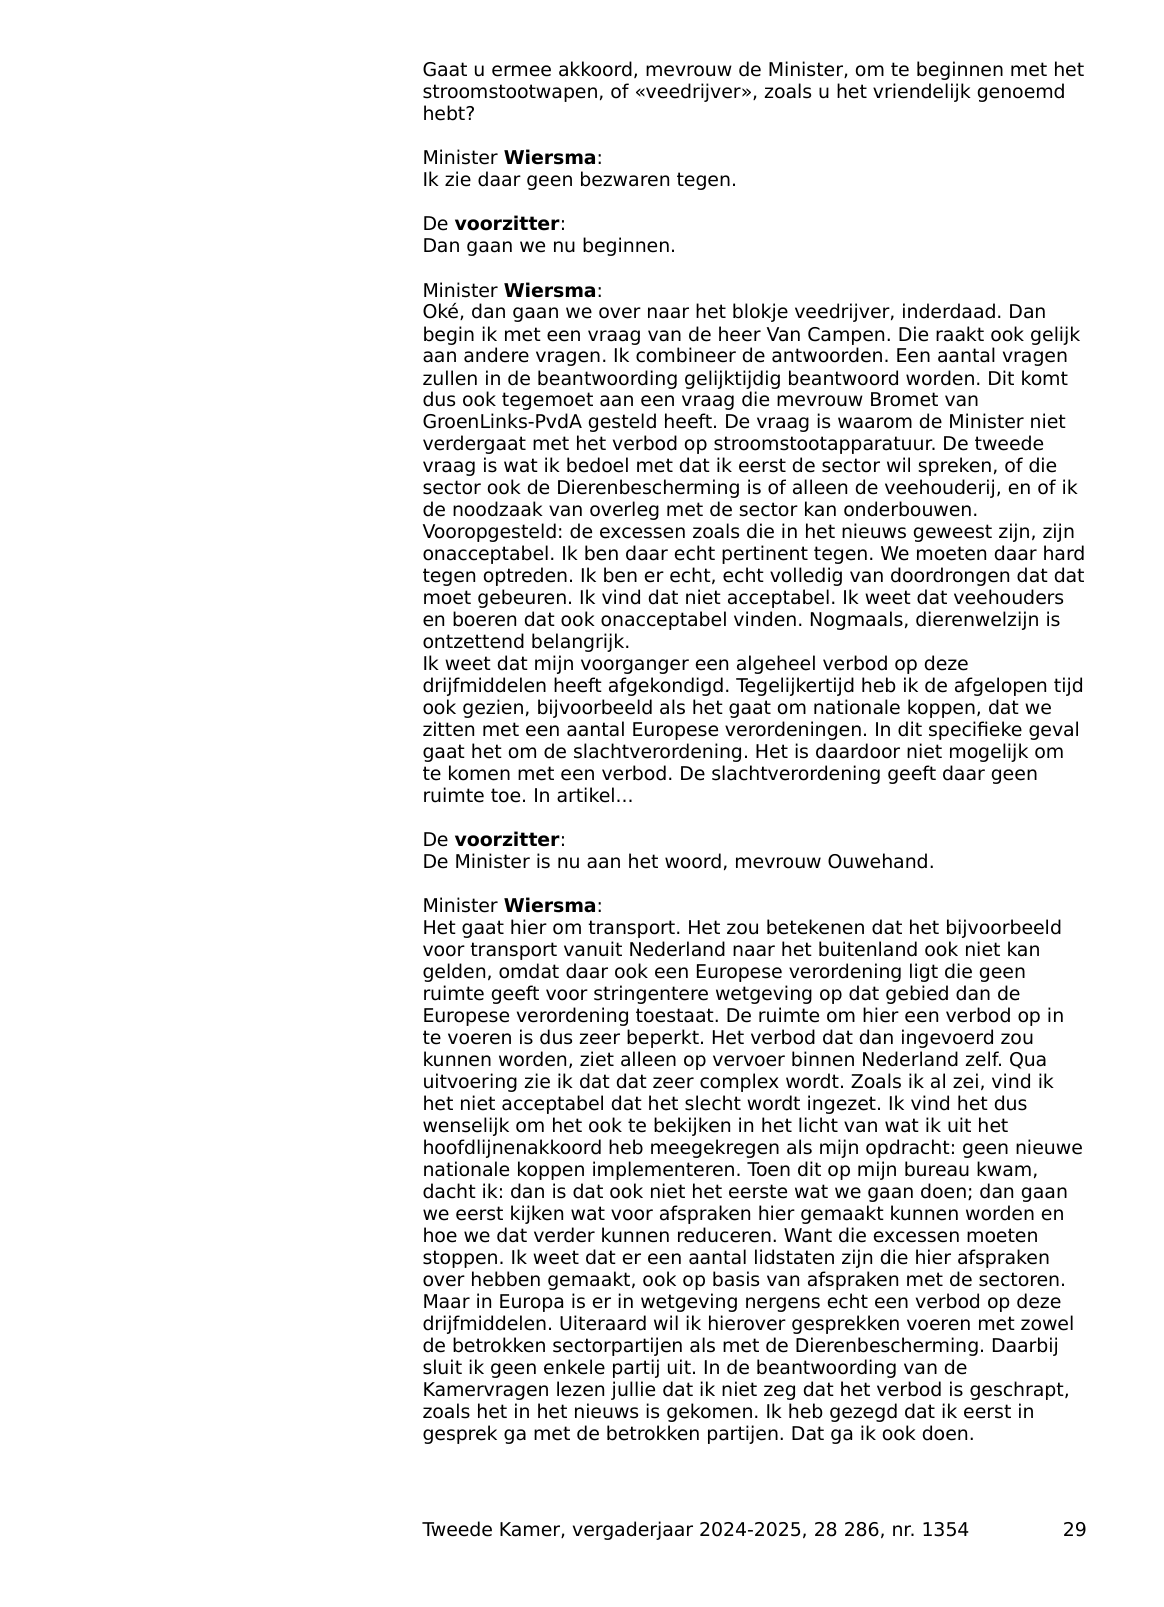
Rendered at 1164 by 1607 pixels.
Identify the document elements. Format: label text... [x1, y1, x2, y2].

text De voorzitter: [422, 213, 1087, 235]
text Minister Wiersma: [422, 279, 1087, 301]
text Minister Wiersma: [422, 147, 1087, 169]
text Minister Wiersma: [422, 895, 1087, 917]
text Gaat u ermee akkoord, mevrouw de Minister, om te beginnen met het stroomstootwapen, of «veedrijver», zoals u het vriendelijk genoemd hebt? [422, 59, 1087, 125]
text De Minister is nu aan het woord, mevrouw Ouwehand. [422, 851, 1087, 873]
text Ik weet dat mijn voorganger een algeheel verbod op deze drijfmiddelen heeft afgekondigd. Tegelijkertijd heb ik de afgelopen tijd ook gezien, bijvoorbeeld als het gaat om nationale koppen, dat we zitten met een aantal Europese verordeningen. In dit specifieke geval gaat het om de slachtverordening. Het is daardoor niet mogelijk om te komen met een verbod. De slachtverordening geeft daar geen ruimte toe. In artikel... [422, 653, 1087, 807]
text Ik zie daar geen bezwaren tegen. [422, 169, 1087, 191]
text De voorzitter: [422, 829, 1087, 851]
text Dan gaan we nu beginnen. [422, 235, 1087, 257]
text Het gaat hier om transport. Het zou betekenen dat het bijvoorbeeld voor transport vanuit Nederland naar het buitenland ook niet kan gelden, omdat daar ook een Europese verordening ligt die geen ruimte geeft voor stringentere wetgeving op dat gebied dan de Europese verordening toestaat. De ruimte om hier een verbod op in te voeren is dus zeer beperkt. Het verbod dat dan ingevoerd zou kunnen worden, ziet alleen op vervoer binnen Nederland zelf. Qua uitvoering zie ik dat dat zeer complex wordt. Zoals ik al zei, vind ik het niet acceptabel dat het slecht wordt ingezet. Ik vind het dus wenselijk om het ook te bekijken in het licht van wat ik uit het hoofdlijnenakkoord heb meegekregen als mijn opdracht: geen nieuwe nationale koppen implementeren. Toen dit op mijn bureau kwam, dacht ik: dan is dat ook niet het eerste wat we gaan doen; dan gaan we eerst kijken wat voor afspraken hier gemaakt kunnen worden en hoe we dat verder kunnen reduceren. Want die excessen moeten stoppen. Ik weet dat er een aantal lidstaten zijn die hier afspraken over hebben gemaakt, ook op basis van afspraken met de sectoren. Maar in Europa is er in wetgeving nergens echt een verbod op deze drijfmiddelen. Uiteraard wil ik hierover gesprekken voeren met zowel de betrokken sectorpartijen als met de Dierenbescherming. Daarbij sluit ik geen enkele partij uit. In de beantwoording van de Kamervragen lezen jullie dat ik niet zeg dat het verbod is geschrapt, zoals het in het nieuws is gekomen. Ik heb gezegd dat ik eerst in gesprek ga met de betrokken partijen. Dat ga ik ook doen. [422, 917, 1087, 1445]
text Oké, dan gaan we over naar het blokje veedrijver, inderdaad. Dan begin ik met een vraag van de heer Van Campen. Die raakt ook gelijk aan andere vragen. Ik combineer de antwoorden. Een aantal vragen zullen in de beantwoording gelijktijdig beantwoord worden. Dit komt dus ook tegemoet aan een vraag die mevrouw Bromet van GroenLinks-PvdA gesteld heeft. De vraag is waarom de Minister niet verdergaat met het verbod op stroomstootapparatuur. De tweede vraag is wat ik bedoel met dat ik eerst de sector wil spreken, of die sector ook de Dierenbescherming is of alleen de veehouderij, en of ik de noodzaak van overleg met de sector kan onderbouwen. Vooropgesteld: de excessen zoals die in het nieuws geweest zijn, zijn onacceptabel. Ik ben daar echt pertinent tegen. We moeten daar hard tegen optreden. Ik ben er echt, echt volledig van doordrongen dat dat moet gebeuren. Ik vind dat niet acceptabel. Ik weet dat veehouders en boeren dat ook onacceptabel vinden. Nogmaals, dierenwelzijn is ontzettend belangrijk. [422, 301, 1087, 653]
